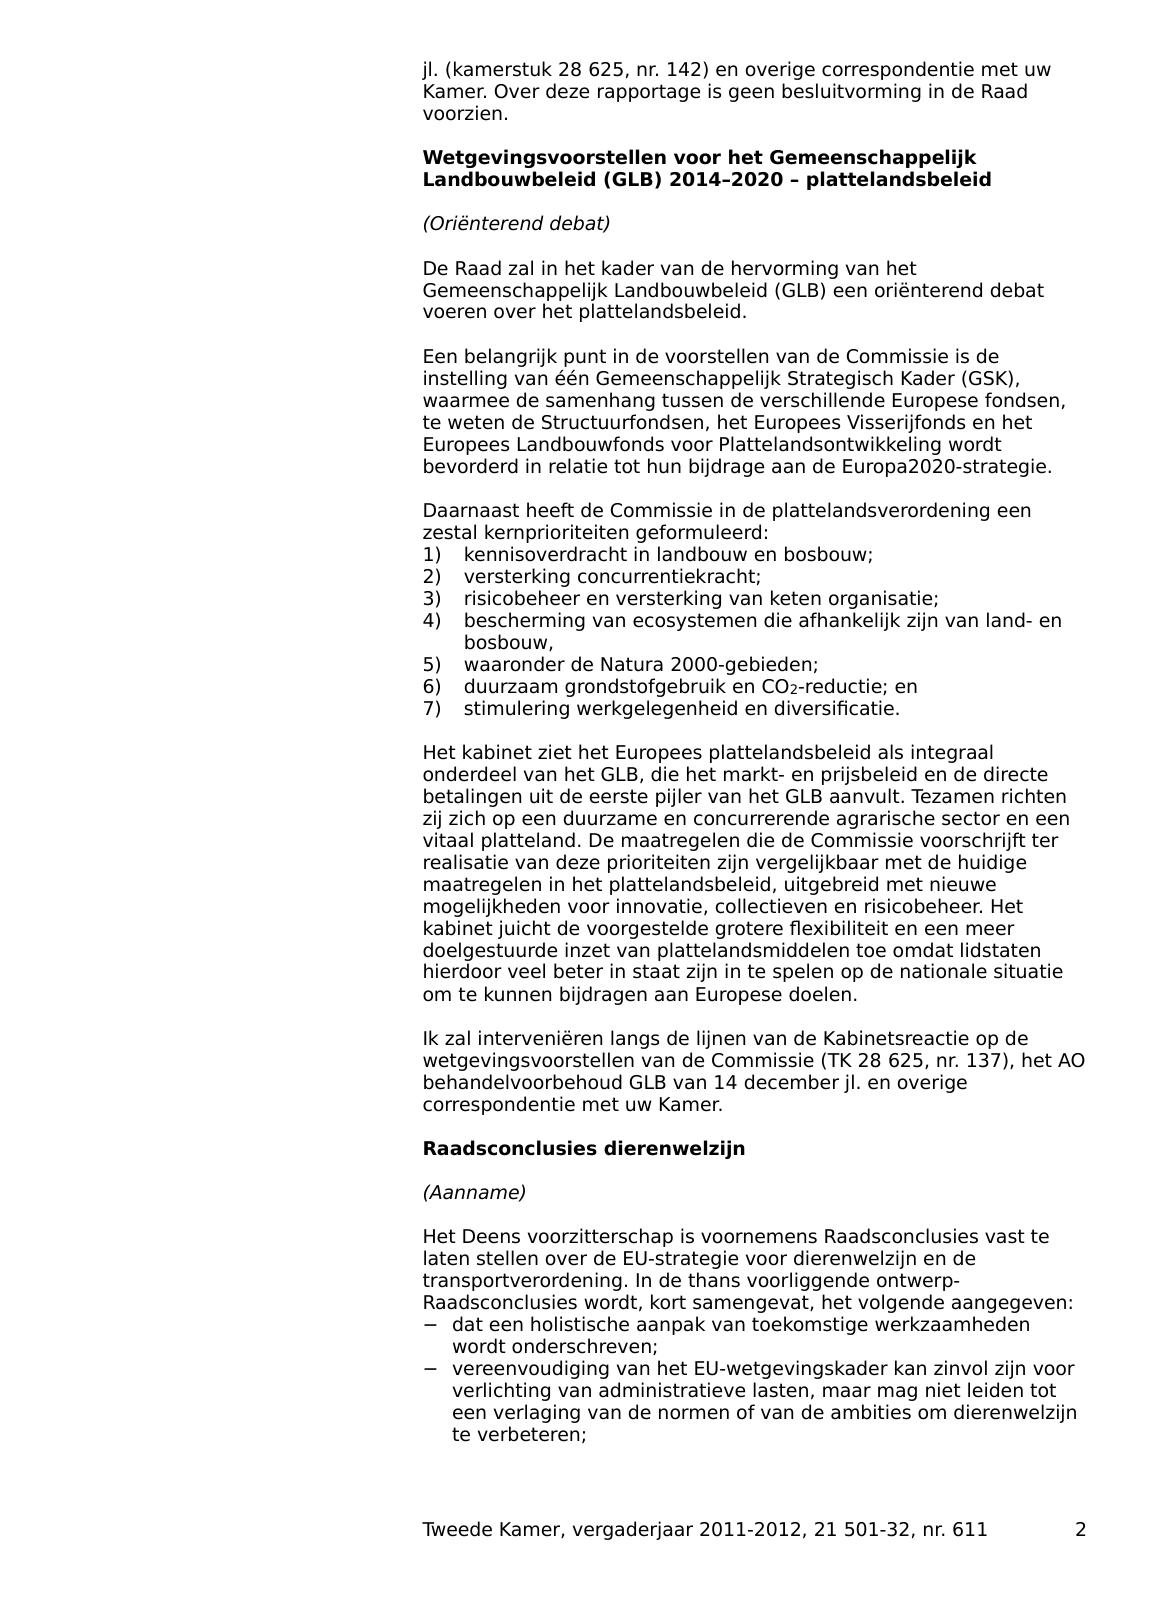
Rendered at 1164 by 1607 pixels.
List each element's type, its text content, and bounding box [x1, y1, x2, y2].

text 3) risicobeheer en versterking van keten organisatie; [422, 588, 1087, 609]
subtitle Raadsconclusies dierenwelzijn [422, 1138, 1087, 1160]
text 6) duurzaam grondstofgebruik en CO2-reductie; en [422, 676, 1087, 697]
text 1) kennisoverdracht in landbouw en bosbouw; [422, 544, 1087, 566]
subtitle (Oriënterend debat) [422, 213, 1087, 235]
text Ik zal interveniëren langs de lijnen van de Kabinetsreactie op de wetgevingsvoorstellen van de Commissie (TK 28 625, nr. 137), het AO behandelvoorbehoud GLB van 14 december jl. en overige correspondentie met uw Kamer. [422, 1028, 1087, 1116]
text 5) waaronder de Natura 2000-gebieden; [422, 653, 1087, 676]
text 2) versterking concurrentiekracht; [422, 566, 1087, 588]
text Daarnaast heeft de Commissie in de plattelandsverordening een zestal kernprioriteiten geformuleerd: [422, 500, 1087, 544]
text Een belangrijk punt in de voorstellen van de Commissie is de instelling van één Gemeenschappelijk Strategisch Kader (GSK), waarmee de samenhang tussen de verschillende Europese fondsen, te weten de Structuurfondsen, het Europees Visserijfonds en het Europees Landbouwfonds voor Plattelandsontwikkeling wordt bevorderd in relatie tot hun bijdrage aan de Europa2020-strategie. [422, 346, 1087, 477]
text Het Deens voorzitterschap is voornemens Raadsconclusies vast te laten stellen over de EU-strategie voor dierenwelzijn en de transportverordening. In de thans voorliggende ontwerp-Raadsconclusies wordt, kort samengevat, het volgende aangegeven: [422, 1226, 1087, 1314]
text 7) stimulering werkgelegenheid en diversificatie. [422, 697, 1087, 719]
text De Raad zal in het kader van de hervorming van het Gemeenschappelijk Landbouwbeleid (GLB) een oriënterend debat voeren over het plattelandsbeleid. [422, 257, 1087, 323]
text 4) bescherming van ecosystemen die afhankelijk zijn van land- en bosbouw, [422, 609, 1087, 653]
text jl. (kamerstuk 28 625, nr. 142) en overige correspondentie met uw Kamer. Over deze rapportage is geen besluitvorming in de Raad voorzien. [422, 59, 1087, 125]
text − vereenvoudiging van het EU-wetgevingskader kan zinvol zijn voor verlichting van administratieve lasten, maar mag niet leiden tot een verlaging van de normen of van de ambities om dierenwelzijn te verbeteren; [422, 1358, 1087, 1446]
text − dat een holistische aanpak van toekomstige werkzaamheden wordt onderschreven; [422, 1314, 1087, 1358]
text Het kabinet ziet het Europees plattelandsbeleid als integraal onderdeel van het GLB, die het markt- en prijsbeleid en de directe betalingen uit de eerste pijler van het GLB aanvult. Tezamen richten zij zich op een duurzame en concurrerende agrarische sector en een vitaal platteland. De maatregelen die de Commissie voorschrijft ter realisatie van deze prioriteiten zijn vergelijkbaar met de huidige maatregelen in het plattelandsbeleid, uitgebreid met nieuwe mogelijkheden voor innovatie, collectieven en risicobeheer. Het kabinet juicht de voorgestelde grotere flexibiliteit en een meer doelgestuurde inzet van plattelandsmiddelen toe omdat lidstaten hierdoor veel beter in staat zijn in te spelen op de nationale situatie om te kunnen bijdragen aan Europese doelen. [422, 742, 1087, 1005]
subtitle (Aanname) [422, 1182, 1087, 1204]
subtitle Wetgevingsvoorstellen voor het Gemeenschappelijk Landbouwbeleid (GLB) 2014–2020 – plattelandsbeleid [422, 147, 1087, 191]
